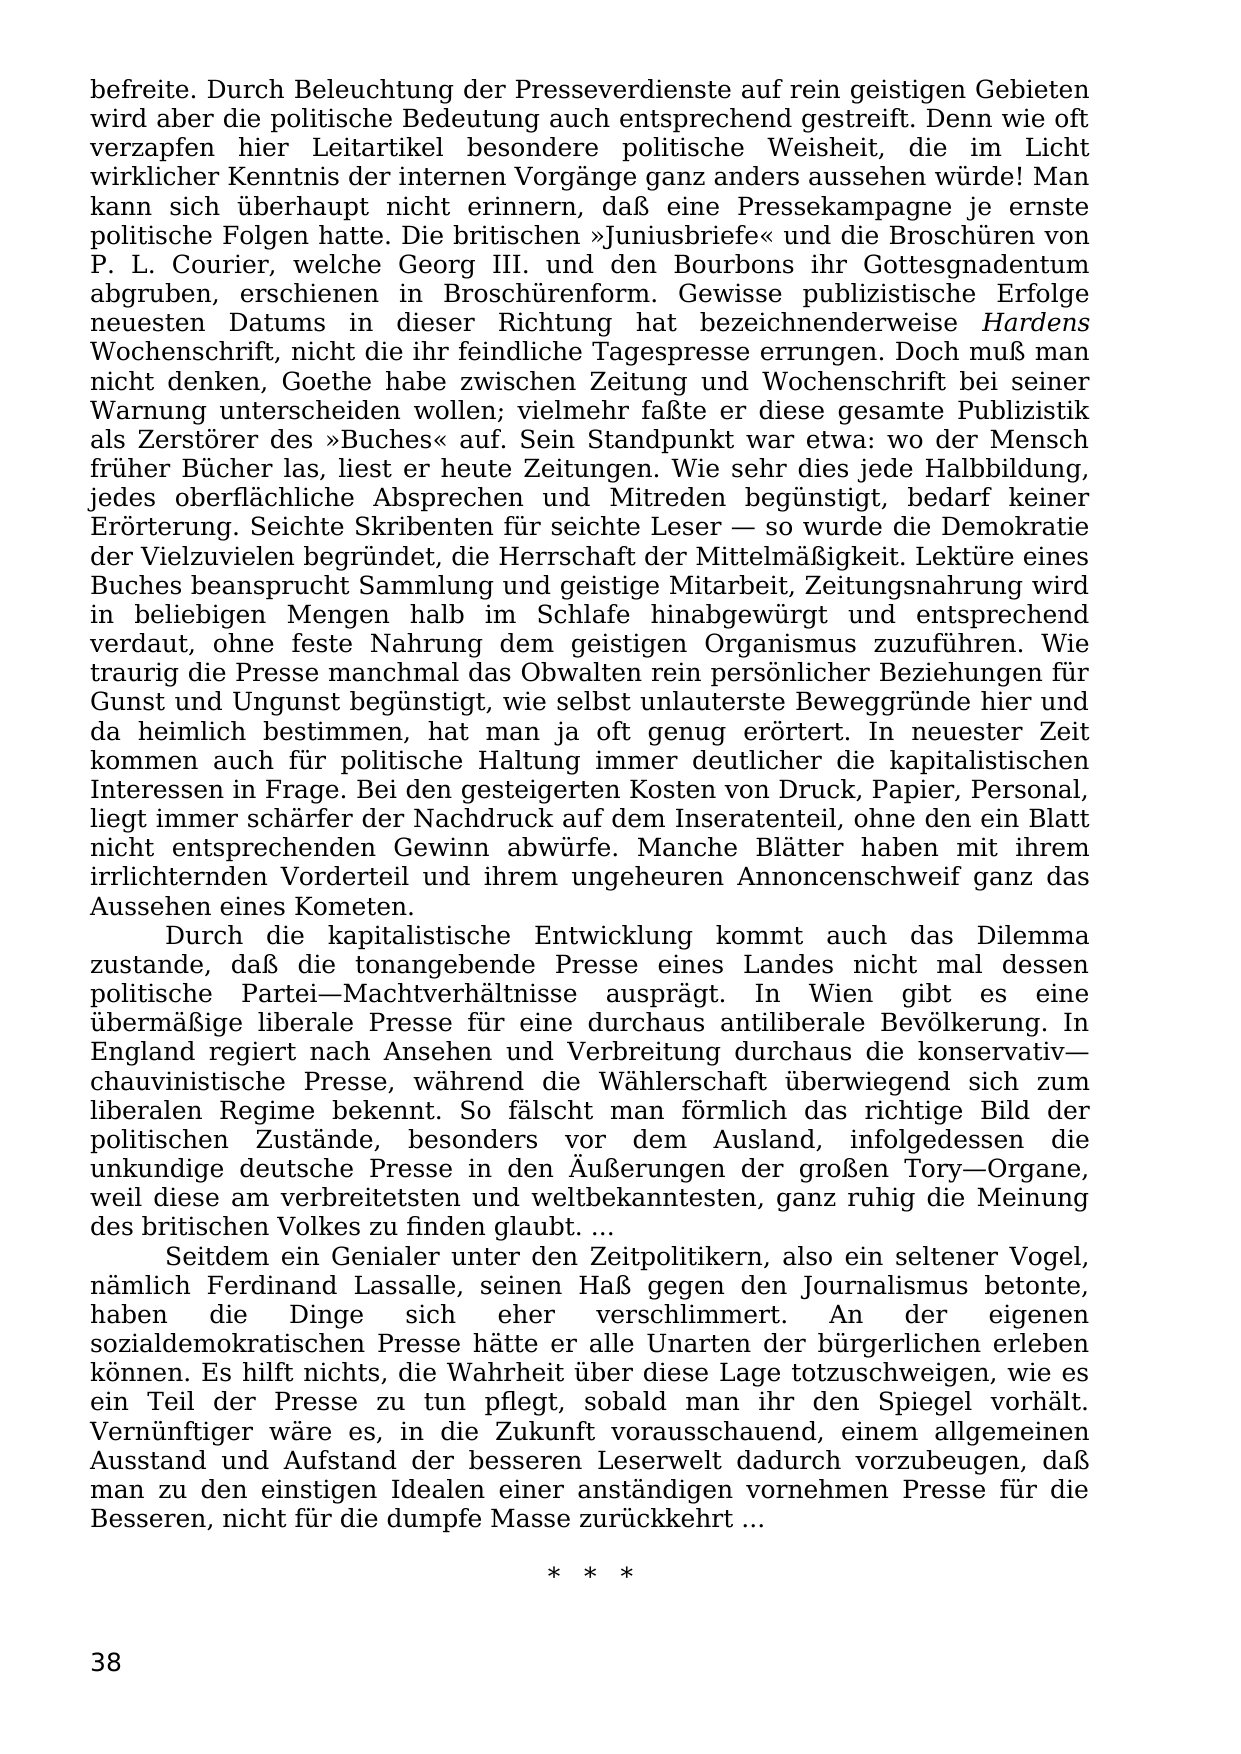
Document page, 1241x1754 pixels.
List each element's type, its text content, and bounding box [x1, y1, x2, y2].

text Durch die kapitalistische Entwicklung kommt auch das Dilemma zustande, daß die tonangebende Presse eines Landes nicht mal dessen politische Partei—Machtverhältnisse ausprägt. In Wien gibt es eine übermäßige liberale Presse für eine durchaus antiliberale Bevölkerung. In England regiert nach Ansehen und Verbreitung durchaus die konservativ—chauvinistische Presse, während die Wählerschaft überwiegend sich zum liberalen Regime bekennt. So fälscht man förmlich das richtige Bild der politischen Zustände, besonders vor dem Ausland, infolgedessen die unkundige deutsche Presse in den Äußerungen der großen Tory—Organe, weil diese am verbreitetsten und weltbekanntesten, ganz ruhig die Meinung des britischen Volkes zu finden glaubt. ... [90, 921, 1091, 1242]
text befreite. Durch Beleuchtung der Presseverdienste auf rein geistigen Gebieten wird aber die politische Bedeutung auch entsprechend gestreift. Denn wie oft verzapfen hier Leitartikel besondere politische Weisheit, die im Licht wirklicher Kenntnis der internen Vorgänge ganz anders aussehen würde! Man kann sich überhaupt nicht erinnern, daß eine Pressekampagne je ernste politische Folgen hatte. Die britischen »Juniusbriefe« und die Broschüren von P. L. Courier, welche Georg III. und den Bourbons ihr Gottesgnadentum abgruben, erschienen in Broschürenform. Gewisse publizistische Erfolge neuesten Datums in dieser Richtung hat bezeichnenderweise Hardens Wochenschrift, nicht die ihr feindliche Tagespresse errungen. Doch muß man nicht denken, Goethe habe zwischen Zeitung und Wochenschrift bei seiner Warnung unterscheiden wollen; vielmehr faßte er diese gesamte Publizistik als Zerstörer des »Buches« auf. Sein Standpunkt war etwa: wo der Mensch früher Bücher las, liest er heute Zeitungen. Wie sehr dies jede Halbbildung, jedes oberflächliche Absprechen und Mitreden begünstigt, bedarf keiner Erörterung. Seichte Skribenten für seichte Leser — so wurde die Demokratie der Vielzuvielen begründet, die Herrschaft der Mittelmäßigkeit. Lektüre eines Buches beansprucht Sammlung und geistige Mitarbeit, Zeitungsnahrung wird in beliebigen Mengen halb im Schlafe hinabgewürgt und entsprechend verdaut, ohne feste Nahrung dem geistigen Organismus zuzuführen. Wie traurig die Presse manchmal das Obwalten rein persönlicher Beziehungen für Gunst und Ungunst begünstigt, wie selbst unlauterste Beweggründe hier und da heimlich bestimmen, hat man ja oft genug erörtert. In neuester Zeit kommen auch für politische Haltung immer deutlicher die kapitalistischen Interessen in Frage. Bei den gesteigerten Kosten von Druck, Papier, Personal, liegt immer schärfer der Nachdruck auf dem Inseratenteil, ohne den ein Blatt nicht entsprechenden Gewinn abwürfe. Manche Blätter haben mit ihrem irrlichternden Vorderteil und ihrem ungeheuren Annoncenschweif ganz das Aussehen eines Kometen. [90, 75, 1091, 921]
text Seitdem ein Genialer unter den Zeitpolitikern, also ein seltener Vogel, nämlich Ferdinand Lassalle, seinen Haß gegen den Journalismus betonte, haben die Dinge sich eher verschlimmert. An der eigenen sozialdemokratischen Presse hätte er alle Unarten der bürgerlichen erleben können. Es hilft nichts, die Wahrheit über diese Lage totzuschweigen, wie es ein Teil der Presse zu tun pflegt, sobald man ihr den Spiegel vorhält. Vernünftiger wäre es, in die Zukunft vorausschauend, einem allgemeinen Ausstand und Aufstand der besseren Leserwelt dadurch vorzubeugen, daß man zu den einstigen Idealen einer anständigen vornehmen Presse für die Besseren, nicht für die dumpfe Masse zurückkehrt ... [90, 1242, 1091, 1533]
text * * * [90, 1562, 1091, 1592]
